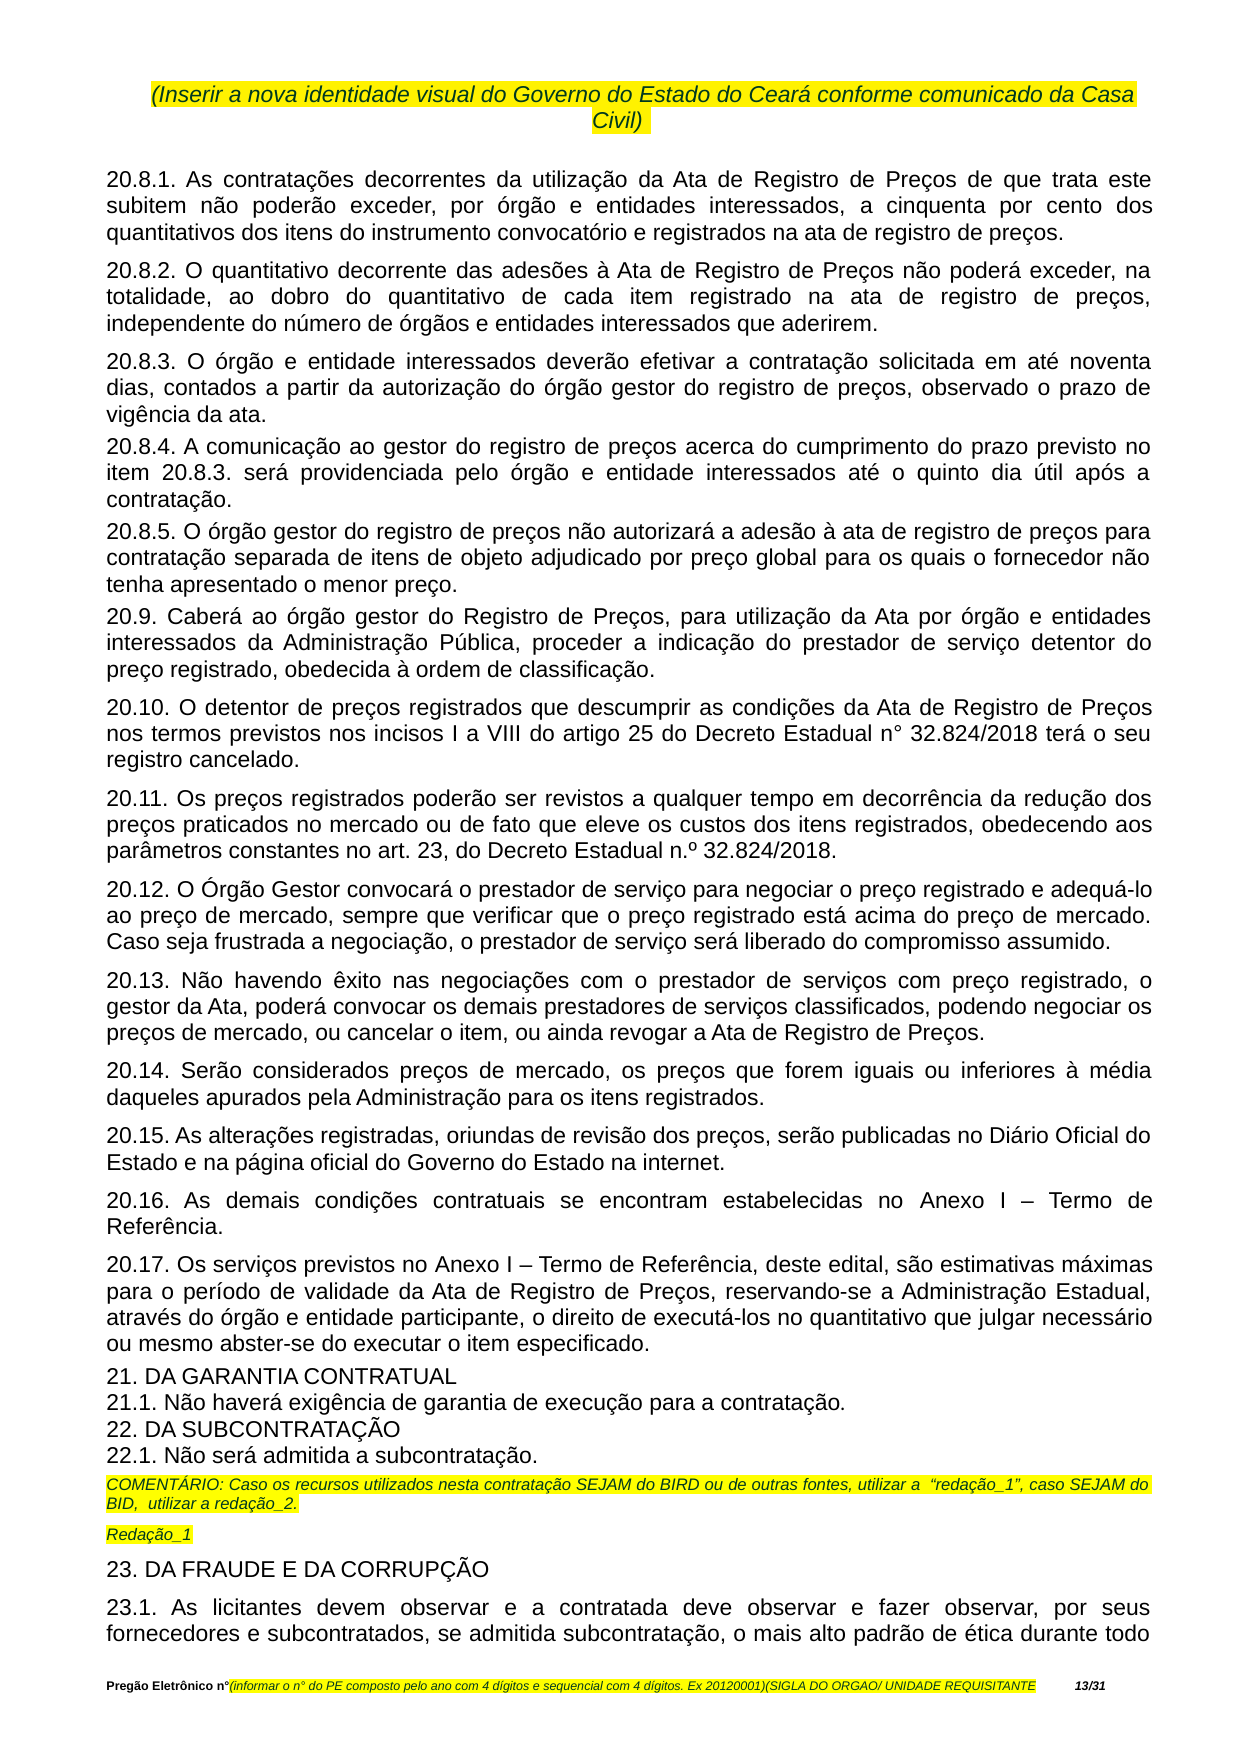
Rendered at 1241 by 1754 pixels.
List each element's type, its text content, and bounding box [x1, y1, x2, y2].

text 22.1. Não será admitida a subcontratação. [106, 1442, 1152, 1468]
text 20.15. As alterações registradas, oriundas de revisão dos preços, serão publicadas no Diário Oficial do Estado e na página oficial do Governo do Estado na internet. [106, 1122, 1152, 1175]
text 23.1. As licitantes devem observar e a contratada deve observar e fazer observar, por seus fornecedores e subcontratados, se admitida subcontratação, o mais alto padrão de ética durante todo [106, 1594, 1152, 1647]
text 20.17. Os serviços previstos no Anexo I – Termo de Referência, deste edital, são estimativas máximas para o período de validade da Ata de Registro de Preços, reservando-se a Administração Estadual, através do órgão e entidade participante, o direito de executá-los no quantitativo que julgar necessário ou mesmo abster-se do executar o item especificado. [106, 1251, 1153, 1357]
text 21.1. Não haverá exigência de garantia de execução para a contratação. [106, 1389, 1152, 1416]
text 20.13. Não havendo êxito nas negociações com o prestador de serviços com preço registrado, o gestor da Ata, poderá convocar os demais prestadores de serviços classificados, podendo negociar os preços de mercado, ou cancelar o item, ou ainda revogar a Ata de Registro de Preços. [106, 967, 1153, 1046]
text 20.8.1. As contratações decorrentes da utilização da Ata de Registro de Preços de que trata este subitem não poderão exceder, por órgão e entidades interessados, a cinquenta por cento dos quantitativos dos itens do instrumento convocatório e registrados na ata de registro de preços. [106, 166, 1153, 245]
text 20.9. Caberá ao órgão gestor do Registro de Preços, para utilização da Ata por órgão e entidades interessados da Administração Pública, proceder a indicação do prestador de serviço detentor do preço registrado, obedecida à ordem de classificação. [106, 603, 1153, 682]
text 20.8.5. O órgão gestor do registro de preços não autorizará a adesão à ata de registro de preços para contratação separada de itens de objeto adjudicado por preço global para os quais o fornecedor não tenha apresentado o menor preço. [106, 518, 1152, 597]
text COMENTÁRIO: Caso os recursos utilizados nesta contratação SEJAM do BIRD ou de outras fontes, utilizar a “redação_1”, caso SEJAM do BID, utilizar a redação_2. [106, 1474, 1152, 1513]
text 20.14. Serão considerados preços de mercado, os preços que forem iguais ou inferiores à média daqueles apurados pela Administração para os itens registrados. [106, 1057, 1153, 1110]
text 23. DA FRAUDE E DA CORRUPÇÃO [106, 1556, 1152, 1582]
text 20.11. Os preços registrados poderão ser revistos a qualquer tempo em decorrência da redução dos preços praticados no mercado ou de fato que eleve os custos dos itens registrados, obedecendo aos parâmetros constantes no art. 23, do Decreto Estadual n.º 32.824/2018. [106, 785, 1153, 864]
text 20.16. As demais condições contratuais se encontram estabelecidas no Anexo I – Termo de Referência. [106, 1187, 1153, 1239]
text 22. DA SUBCONTRATAÇÃO [106, 1416, 1152, 1442]
text 21. DA GARANTIA CONTRATUAL [106, 1363, 1152, 1389]
text 20.10. O detentor de preços registrados que descumprir as condições da Ata de Registro de Preços nos termos previstos nos incisos I a VIII do artigo 25 do Decreto Estadual n° 32.824/2018 terá o seu registro cancelado. [106, 694, 1153, 773]
text 20.12. O Órgão Gestor convocará o prestador de serviço para negociar o preço registrado e adequá-lo ao preço de mercado, sempre que verificar que o preço registrado está acima do preço de mercado. Caso seja frustrada a negociação, o prestador de serviço será liberado do compromisso assumido. [106, 876, 1153, 955]
text Redação_1 [106, 1525, 1153, 1544]
text 20.8.3. O órgão e entidade interessados deverão efetivar a contratação solicitada em até noventa dias, contados a partir da autorização do órgão gestor do registro de preços, observado o prazo de vigência da ata. [106, 348, 1152, 427]
text 20.8.4. A comunicação ao gestor do registro de preços acerca do cumprimento do prazo previsto no item 20.8.3. será providenciada pelo órgão e entidade interessados até o quinto dia útil após a contratação. [106, 433, 1152, 512]
text 20.8.2. O quantitativo decorrente das adesões à Ata de Registro de Preços não poderá exceder, na totalidade, ao dobro do quantitativo de cada item registrado na ata de registro de preços, independente do número de órgãos e entidades interessados que aderirem. [106, 257, 1152, 336]
